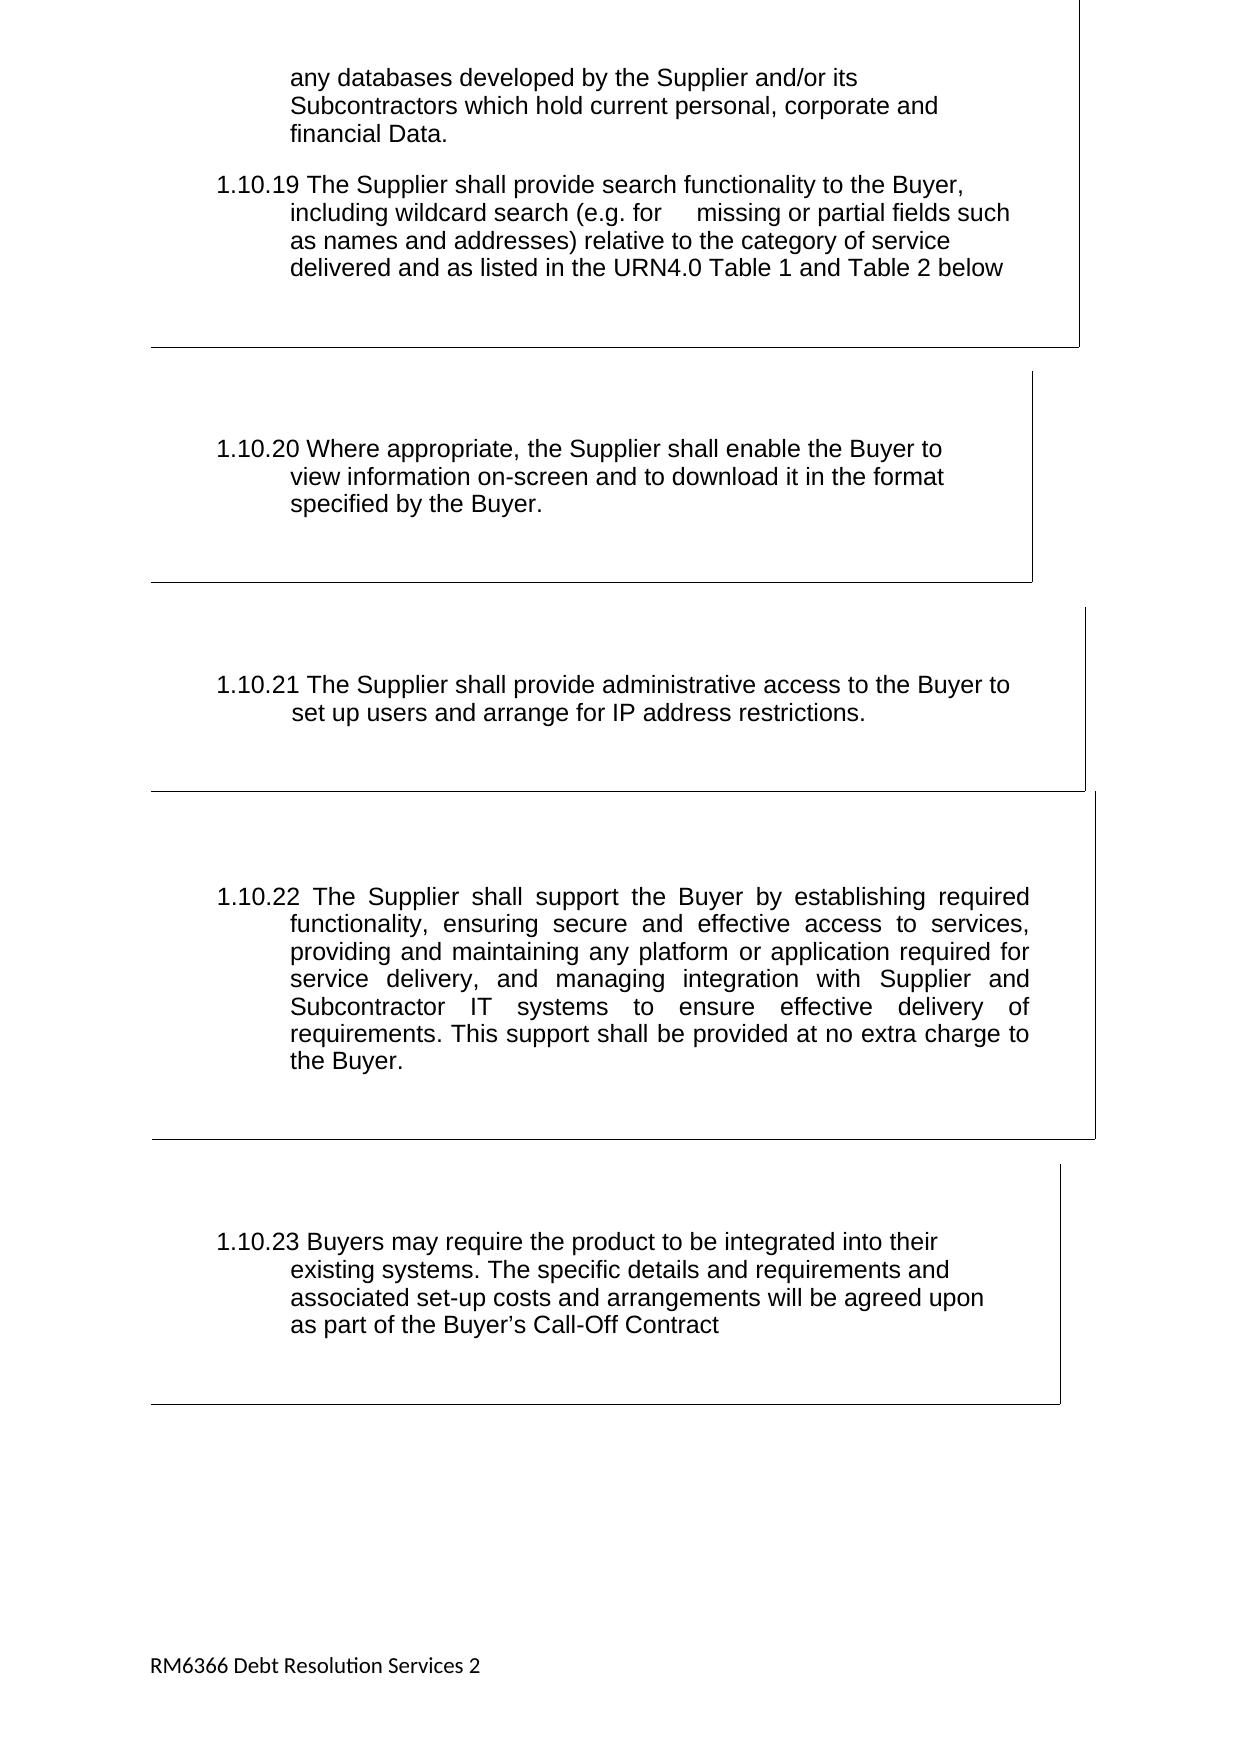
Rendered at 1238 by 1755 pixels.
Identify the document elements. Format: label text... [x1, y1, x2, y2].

text 1.10.18 Where appropriate, the Supplier will provide specific Buyer employees instant access to the relevant Supplier Databases including commercially available Databases, (e.g., CRA), and any databases developed by the Supplier and/or its Subcontractors which hold current personal, corporate and financial Data. [151, 0, 1079, 107]
text 1.10.21 The Supplier shall provide administrative access to the Buyer to set up users and arrange for IP address restrictions. [151, 607, 1085, 791]
text 1.10.22 The Supplier shall support the Buyer by establishing required functionality, ensuring secure and effective access to services, providing and maintaining any platform or application required for service delivery, and managing integration with Supplier and Subcontractor IT systems to ensure effective delivery of requirements. This support shall be provided at no extra charge to the Buyer. [152, 883, 1095, 1139]
text 1.10.23 Buyers may require the product to be integrated into their existing systems. The specific details and requirements and associated set-up costs and arrangements will be agreed upon as part of the Buyer’s Call-Off Contract [151, 1164, 1060, 1404]
text 1.10.19 The Supplier shall provide search functionality to the Buyer, including wildcard search (e.g. for missing or partial fields such as names and addresses) relative to the category of service delivered and as listed in the URN4.0 Table 1 and Table 2 below [151, 107, 1079, 347]
text 1.10.20 Where appropriate, the Supplier shall enable the Buyer to view information on-screen and to download it in the format specified by the Buyer. [151, 371, 1032, 582]
